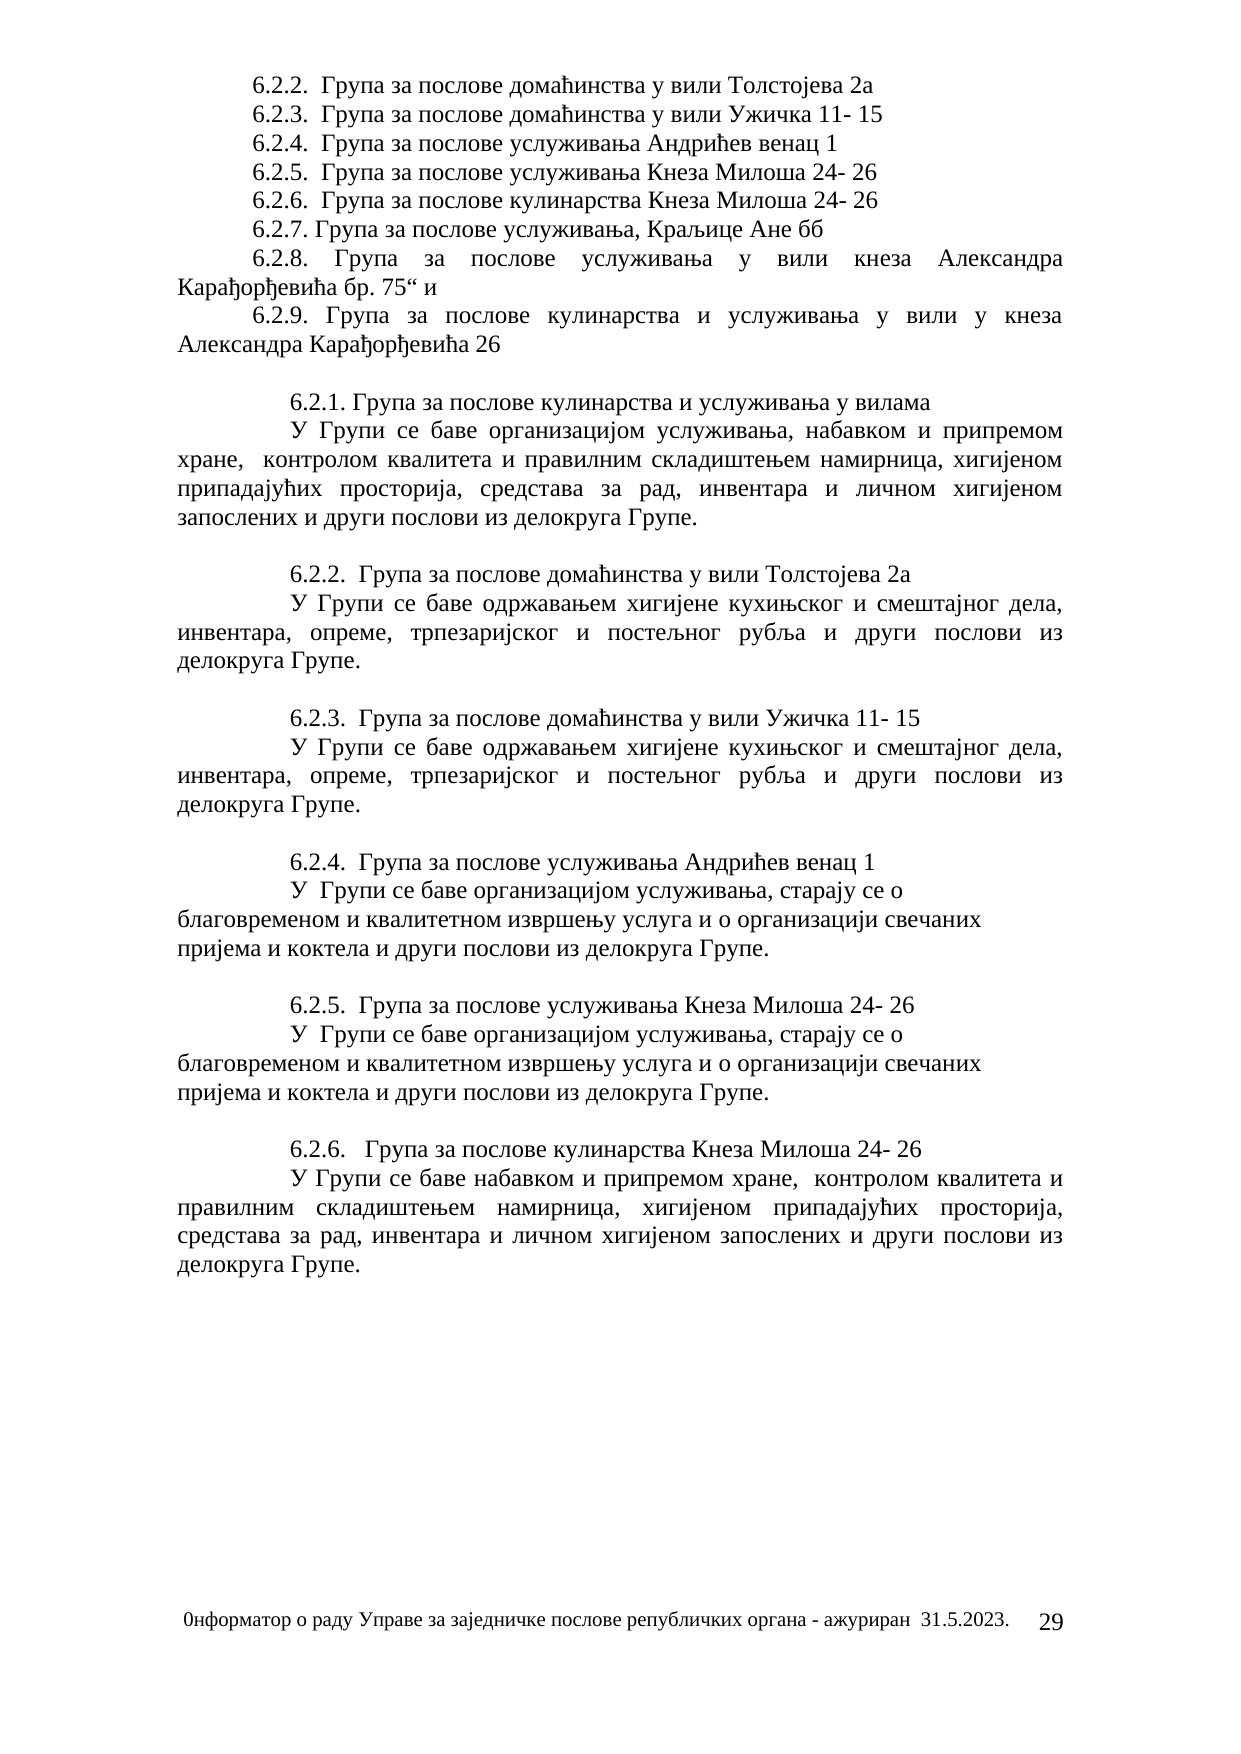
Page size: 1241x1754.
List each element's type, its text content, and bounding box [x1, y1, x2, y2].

text 6.2.6. Група за послове кулинарства Кнеза Милоша 24- 26 [177, 186, 1063, 214]
text 6.2.7. Група за послове услуживања, Краљице Ане бб [177, 214, 1063, 243]
text У Групи се баве набавком и припремом хране, контролом квалитета и правилним складиштењем намирница, хигијеном припадајућих просторија, средстава за рад, инвентара и личном хигијеном запослених и други послови из делокруга Групе. [177, 1163, 1063, 1278]
text 6.2.4. Група за послове услуживања Андрићев венац 1 [177, 847, 1063, 876]
text У Групи се баве одржавањем хигијене кухињског и смештајног дела, инвентара, опреме, трпезаријског и постељног рубља и други послови из делокруга Групе. [177, 732, 1063, 818]
text 6.2.3. Група за послове домаћинства у вили Ужичка 11- 15 [177, 99, 1063, 128]
text 6.2.5. Група за послове услуживања Кнеза Милоша 24- 26 [177, 991, 1063, 1019]
list Група за послове кулинарства Кнеза Милоша 24- 26 [289, 1134, 1063, 1163]
text 6.2.1. Група за послове кулинарства и услуживања у вилама [177, 387, 1063, 416]
text У Групи се баве одржавањем хигијене кухињског и смештајног дела, инвентара, опреме, трпезаријског и постељног рубља и други послови из делокруга Групе. [177, 588, 1063, 674]
text 6.2.9. Група за послове кулинарства и услуживања у вили у кнеза Александра Карађорђевића 26 [177, 301, 1063, 358]
text 6.2.5. Група за послове услуживања Кнеза Милоша 24- 26 [177, 157, 1063, 186]
text У Групи се баве организацијом услуживања, старају се о благовременом и квалитетном извршењу услуга и o организацији свечаних пријема и коктела и други послови из делокруга Групе. [177, 876, 1063, 962]
text 6.2.3. Група за послове домаћинства у вили Ужичка 11- 15 [177, 703, 1063, 732]
text У Групи се баве организацијом услуживања, набавком и припремом хране, контролом квалитета и правилним складиштењем намирница, хигијеном припадајућих просторија, средстава за рад, инвентара и личном хигијеном запослених и други послови из делокруга Групе. [177, 416, 1063, 531]
text У Групи се баве организацијом услуживања, старају се о благовременом и квалитетном извршењу услуга и o организацији свечаних пријема и коктела и други послови из делокруга Групе. [177, 1019, 1063, 1106]
text 6.2.4. Група за послове услуживања Андрићев венац 1 [177, 128, 1063, 157]
text 6.2.2. Група за послове домаћинства у вили Толстојева 2а [177, 71, 1063, 99]
text 6.2.2. Група за послове домаћинства у вили Толстојева 2а [177, 559, 1063, 588]
text 6.2.8. Група за послове услуживања у вили кнеза Александра Карађорђевића бр. 75“ и [177, 243, 1063, 301]
